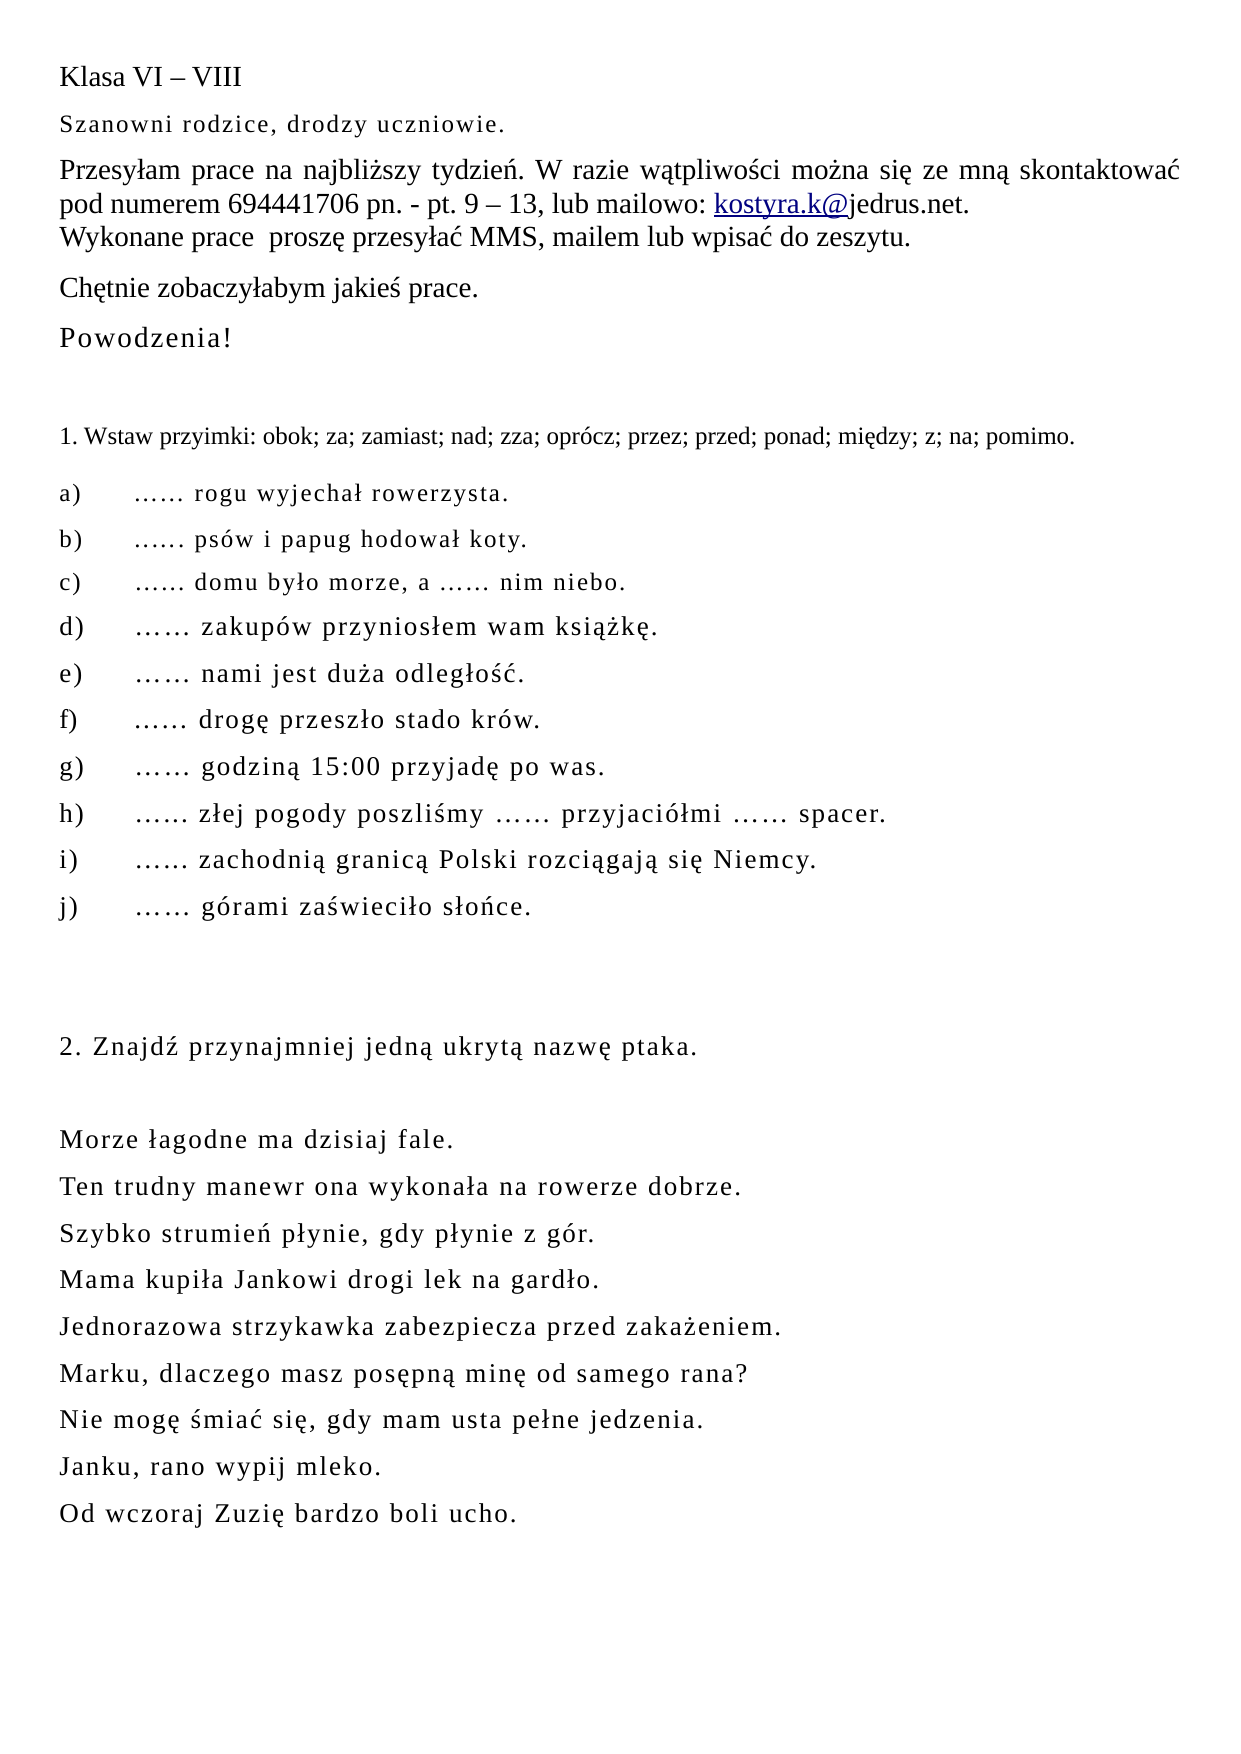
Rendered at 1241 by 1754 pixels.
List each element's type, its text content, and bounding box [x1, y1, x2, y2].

text Ten trudny manewr ona wykonała na rowerze dobrze. [59, 1170, 1098, 1201]
list …… godziną 15:00 przyjadę po was. [59, 750, 1181, 781]
text Powodzenia! [59, 320, 1098, 354]
list ...… drogę przeszło stado krów. [59, 703, 1077, 734]
list …... domu było morze, a ...… nim niebo. [59, 567, 1098, 596]
text Klasa VI – VIII [59, 59, 1181, 93]
list …... złej pogody poszliśmy …… przyjaciółmi …… spacer. [59, 797, 1098, 828]
list ..…. psów i papug hodował koty. [59, 524, 1181, 552]
list …... zachodnią granicą Polski rozciągają się Niemcy. [59, 843, 1098, 874]
list ...… rogu wyjechał rowerzysta. [59, 478, 1181, 507]
text 1. Wstaw przyimki: obok; za; zamiast; nad; zza; oprócz; przez; przed; ponad; między; z; na; pomimo. [59, 421, 1181, 449]
text Szybko strumień płynie, gdy płynie z gór. [59, 1217, 1098, 1248]
text Mama kupiła Jankowi drogi lek na gardło. [59, 1263, 1098, 1294]
list …… nami jest duża odległość. [59, 657, 1098, 688]
text 2. Znajdź przynajmniej jedną ukrytą nazwę ptaka. [59, 1030, 1098, 1061]
text Jednorazowa strzykawka zabezpiecza przed zakażeniem. [59, 1310, 1098, 1341]
text Janku, rano wypij mleko. [59, 1450, 1098, 1481]
text Nie mogę śmiać się, gdy mam usta pełne jedzenia. [59, 1403, 1098, 1434]
text Morze łagodne ma dzisiaj fale. [59, 1123, 1098, 1154]
text Przesyłam prace na najbliższy tydzień. W razie wątpliwości można się ze mną skontaktować pod numerem 694441706 pn. - pt. 9 – 13, lub mailowo: kostyra.k@jedrus.net. [59, 152, 1181, 219]
list …… zakupów przyniosłem wam książkę. [59, 610, 1098, 641]
text Chętnie zobaczyłabym jakieś prace. [59, 270, 1181, 303]
text Od wczoraj Zuzię bardzo boli ucho. [59, 1497, 1098, 1528]
list …… górami zaświeciło słońce. [59, 890, 1098, 921]
text Szanowni rodzice, drodzy uczniowie. [59, 109, 1181, 138]
text Marku, dlaczego masz posępną minę od samego rana? [59, 1357, 1098, 1388]
text Wykonane prace proszę przesyłać MMS, mailem lub wpisać do zeszytu. [59, 219, 1181, 253]
